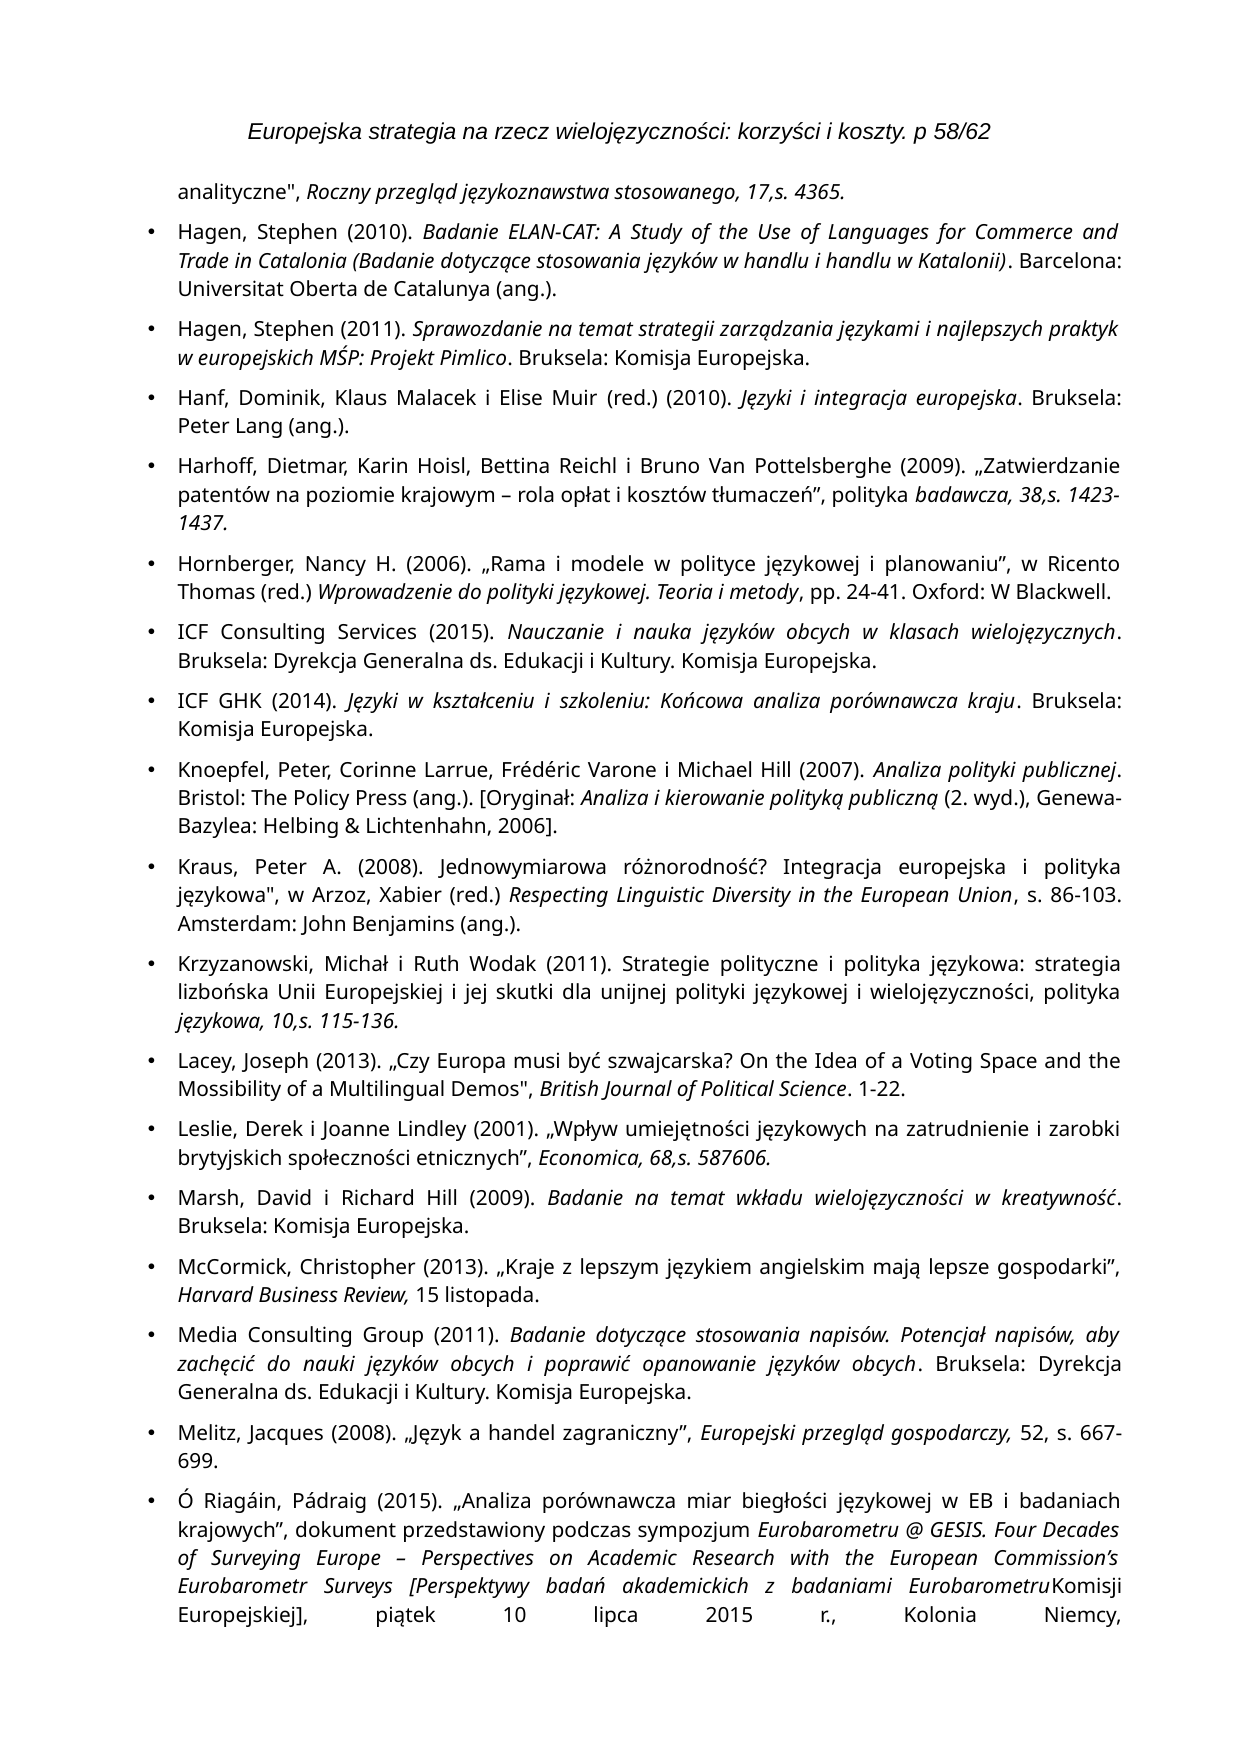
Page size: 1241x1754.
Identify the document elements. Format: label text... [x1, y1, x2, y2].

list ICF Consulting Services (2015). Nauczanie i nauka języków obcych w klasach wielojęzycznych. Bruksela: Dyrekcja Generalna ds. Edukacji i Kultury. Komisja Europejska. [148, 617, 1122, 674]
list Krzyzanowski, Michał i Ruth Wodak (2011). Strategie polityczne i polityka językowa: strategia lizbońska Unii Europejskiej i jej skutki dla unijnej polityki językowej i wielojęzyczności, polityka językowa, 10,s. 115-136. [148, 949, 1122, 1034]
list ICF GHK (2014). Języki w kształceniu i szkoleniu: Końcowa analiza porównawcza kraju. Bruksela: Komisja Europejska. [148, 686, 1122, 743]
list Kraus, Peter A. (2008). Jednowymiarowa różnorodność? Integracja europejska i polityka językowa", w Arzoz, Xabier (red.) Respecting Linguistic Diversity in the European Union, s. 86-103. Amsterdam: John Benjamins (ang.). [148, 852, 1122, 937]
list Leslie, Derek i Joanne Lindley (2001). „Wpływ umiejętności językowych na zatrudnienie i zarobki brytyjskich społeczności etnicznych”, Economica, 68,s. 587606. [148, 1114, 1122, 1171]
list McCormick, Christopher (2013). „Kraje z lepszym językiem angielskim mają lepsze gospodarki”, Harvard Business Review, 15 listopada. [148, 1252, 1122, 1309]
list analityczne", Roczny przegląd językoznawstwa stosowanego, 17,s. 4365. [148, 177, 1122, 206]
list Marsh, David i Richard Hill (2009). Badanie na temat wkładu wielojęzyczności w kreatywność. Bruksela: Komisja Europejska. [148, 1183, 1122, 1240]
list Media Consulting Group (2011). Badanie dotyczące stosowania napisów. Potencjał napisów, aby zachęcić do nauki języków obcych i poprawić opanowanie języków obcych. Bruksela: Dyrekcja Generalna ds. Edukacji i Kultury. Komisja Europejska. [148, 1321, 1122, 1406]
list Hornberger, Nancy H. (2006). „Rama i modele w polityce językowej i planowaniu”, w Ricento Thomas (red.) Wprowadzenie do polityki językowej. Teoria i metody, pp. 24-41. Oxford: W Blackwell. [148, 549, 1122, 606]
list Hagen, Stephen (2011). Sprawozdanie na temat strategii zarządzania językami i najlepszych praktyk w europejskich MŚP: Projekt Pimlico. Bruksela: Komisja Europejska. [148, 314, 1122, 371]
list Harhoff, Dietmar, Karin Hoisl, Bettina Reichl i Bruno Van Pottelsberghe (2009). „Zatwierdzanie patentów na poziomie krajowym – rola opłat i kosztów tłumaczeń”, polityka badawcza, 38,s. 1423-1437. [148, 452, 1122, 537]
list Lacey, Joseph (2013). „Czy Europa musi być szwajcarska? On the Idea of a Voting Space and the Mossibility of a Multilingual Demos", British Journal of Political Science. 1-22. [148, 1046, 1122, 1103]
list Knoepfel, Peter, Corinne Larrue, Frédéric Varone i Michael Hill (2007). Analiza polityki publicznej. Bristol: The Policy Press (ang.). [Oryginał: Analiza i kierowanie polityką publiczną (2. wyd.), Genewa-Bazylea: Helbing & Lichtenhahn, 2006]. [148, 755, 1122, 840]
list Melitz, Jacques (2008). „Język a handel zagraniczny”, Europejski przegląd gospodarczy, 52, s. 667-699. [148, 1418, 1122, 1474]
list Hanf, Dominik, Klaus Malacek i Elise Muir (red.) (2010). Języki i integracja europejska. Bruksela: Peter Lang (ang.). [148, 383, 1122, 440]
list Ó Riagáin, Pádraig (2015). „Analiza porównawcza miar biegłości językowej w EB i badaniach krajowych”, dokument przedstawiony podczas sympozjum Eurobarometru @ GESIS. Four Decades of Surveying Europe – Perspectives on Academic Research with the European Commission’s Eurobarometr Surveys [Perspektywy badań akademickich z badaniami EurobarometruKomisji Europejskiej], piątek 10 lipca 2015 r., Kolonia Niemcy, [148, 1486, 1122, 1628]
list Hagen, Stephen (2010). Badanie ELAN-CAT: A Study of the Use of Languages for Commerce and Trade in Catalonia (Badanie dotyczące stosowania języków w handlu i handlu w Katalonii). Barcelona: Universitat Oberta de Catalunya (ang.). [148, 217, 1122, 303]
